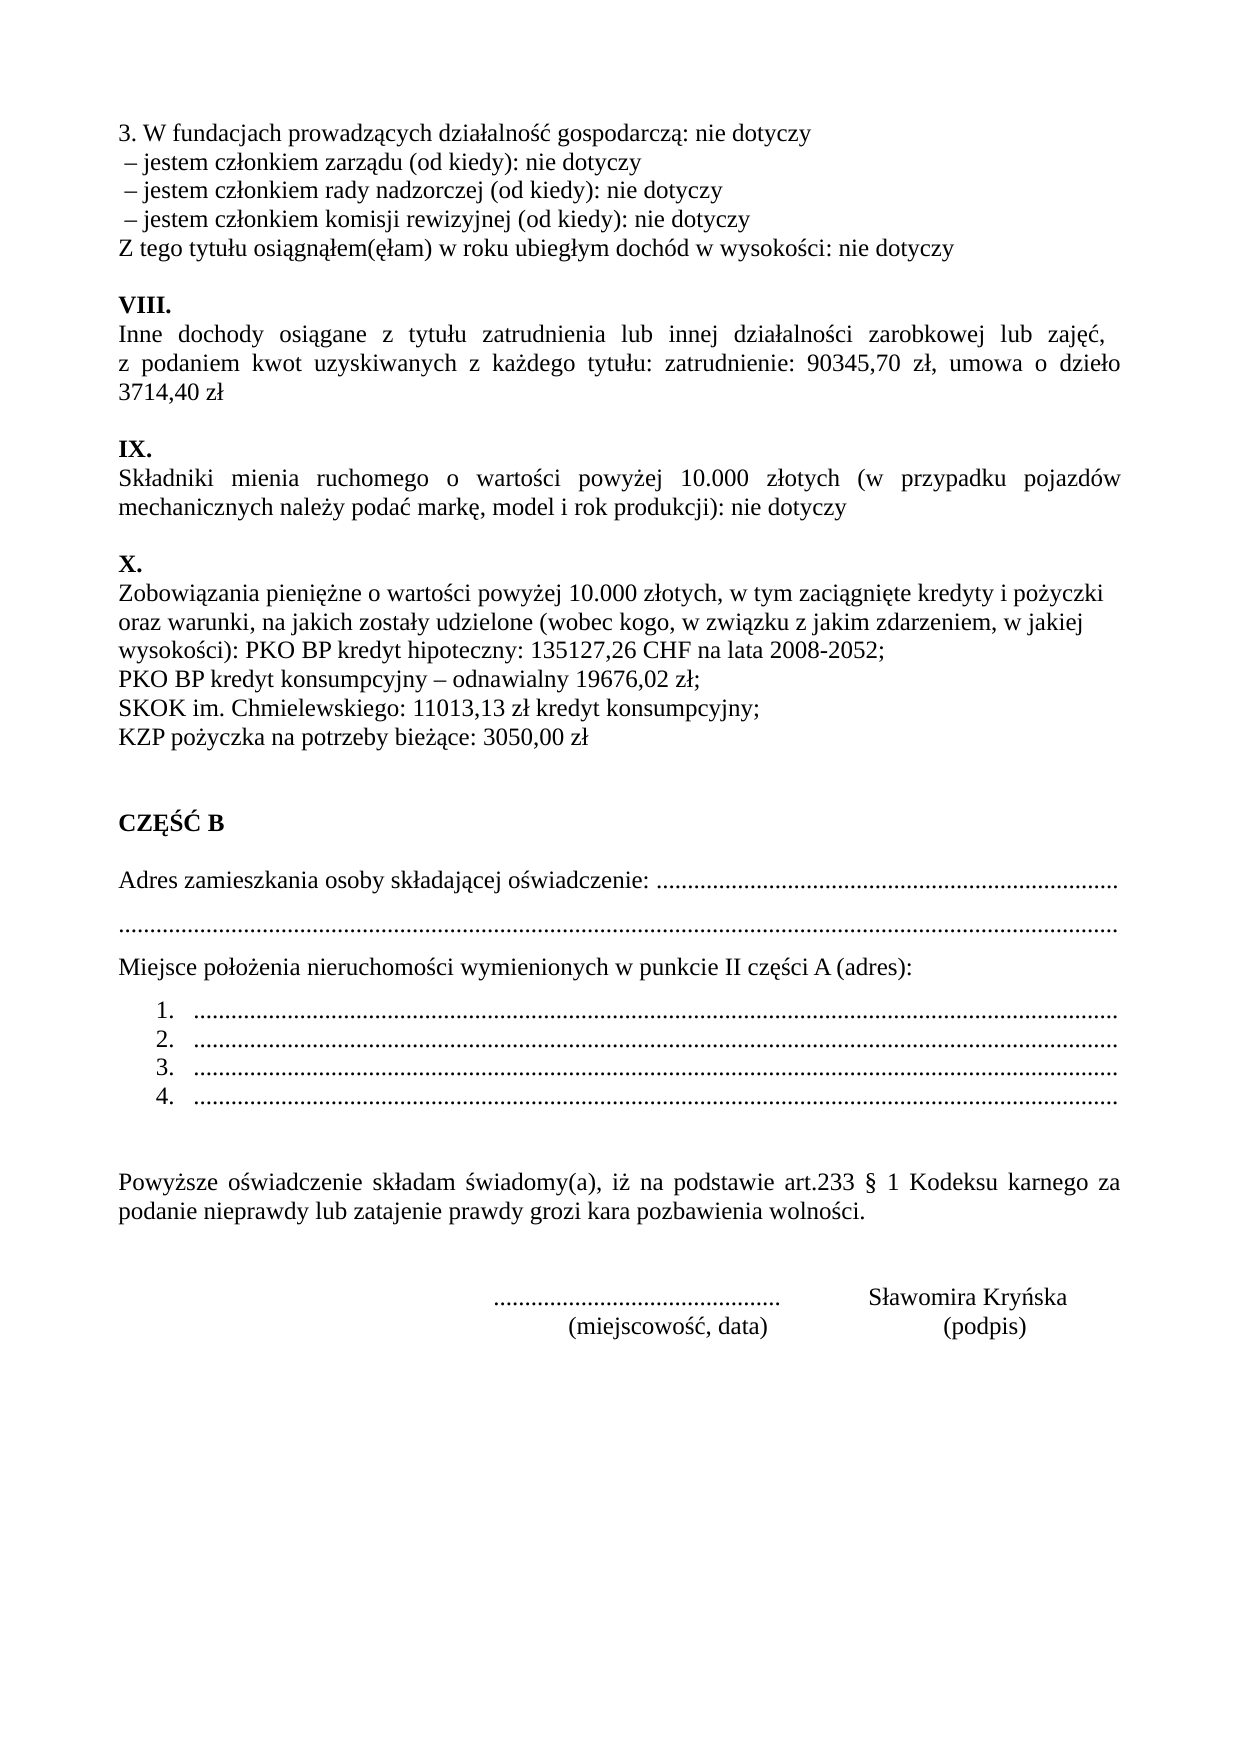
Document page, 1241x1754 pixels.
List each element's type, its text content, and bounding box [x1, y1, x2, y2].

list .................................................................................................................................................... [156, 995, 1122, 1024]
text IX. [118, 434, 1122, 463]
list .................................................................................................................................................... [156, 1052, 1122, 1081]
text – jestem członkiem rady nadzorczej (od kiedy): nie dotyczy [118, 176, 1122, 204]
text – jestem członkiem zarządu (od kiedy): nie dotyczy [118, 147, 1122, 176]
text Z tego tytułu osiągnąłem(ęłam) w roku ubiegłym dochód w wysokości: nie dotyczy [118, 233, 1122, 262]
text VIII. [118, 291, 1122, 319]
list .................................................................................................................................................... [156, 1024, 1122, 1052]
text Miejsce położenia nieruchomości wymienionych w punkcie II części A (adres): [118, 952, 1122, 981]
text Składniki mienia ruchomego o wartości powyżej 10.000 złotych (w przypadku pojazdów mechanicznych należy podać markę, model i rok produkcji): nie dotyczy [118, 463, 1122, 521]
text Powyższe oświadczenie składam świadomy(a), iż na podstawie art.233 § 1 Kodeksu karnego za podanie nieprawdy lub zatajenie prawdy grozi kara pozbawienia wolności. [118, 1167, 1122, 1225]
text – jestem członkiem komisji rewizyjnej (od kiedy): nie dotyczy [118, 204, 1122, 233]
text CZĘŚĆ B [118, 808, 1122, 837]
text ................................................................................................................................................................ [118, 909, 1122, 937]
text 3. W fundacjach prowadzących działalność gospodarczą: nie dotyczy [118, 118, 1122, 147]
text (miejscowość, data) (podpis) [118, 1311, 1122, 1340]
text Inne dochody osiągane z tytułu zatrudnienia lub innej działalności zarobkowej lub zajęć, z podaniem kwot uzyskiwanych z każdego tytułu: zatrudnienie: 90345,70 zł, umowa o dzieło 3714,40 zł [118, 319, 1122, 406]
text .............................................. Sławomira Kryńska [118, 1282, 1122, 1311]
text Zobowiązania pieniężne o wartości powyżej 10.000 złotych, w tym zaciągnięte kredyty i pożyczki oraz warunki, na jakich zostały udzielone (wobec kogo, w związku z jakim zdarzeniem, w jakiej wysokości): PKO BP kredyt hipoteczny: 135127,26 CHF na lata 2008-2052; PKO BP kredyt konsumpcyjny – odnawialny 19676,02 zł; SKOK im. Chmielewskiego: 11013,13 zł kredyt konsumpcyjny; KZP pożyczka na potrzeby bieżące: 3050,00 zł [118, 578, 1122, 751]
text Adres zamieszkania osoby składającej oświadczenie: .......................................................................... [118, 866, 1122, 894]
text X. [118, 549, 1122, 578]
list .................................................................................................................................................... [156, 1081, 1122, 1110]
